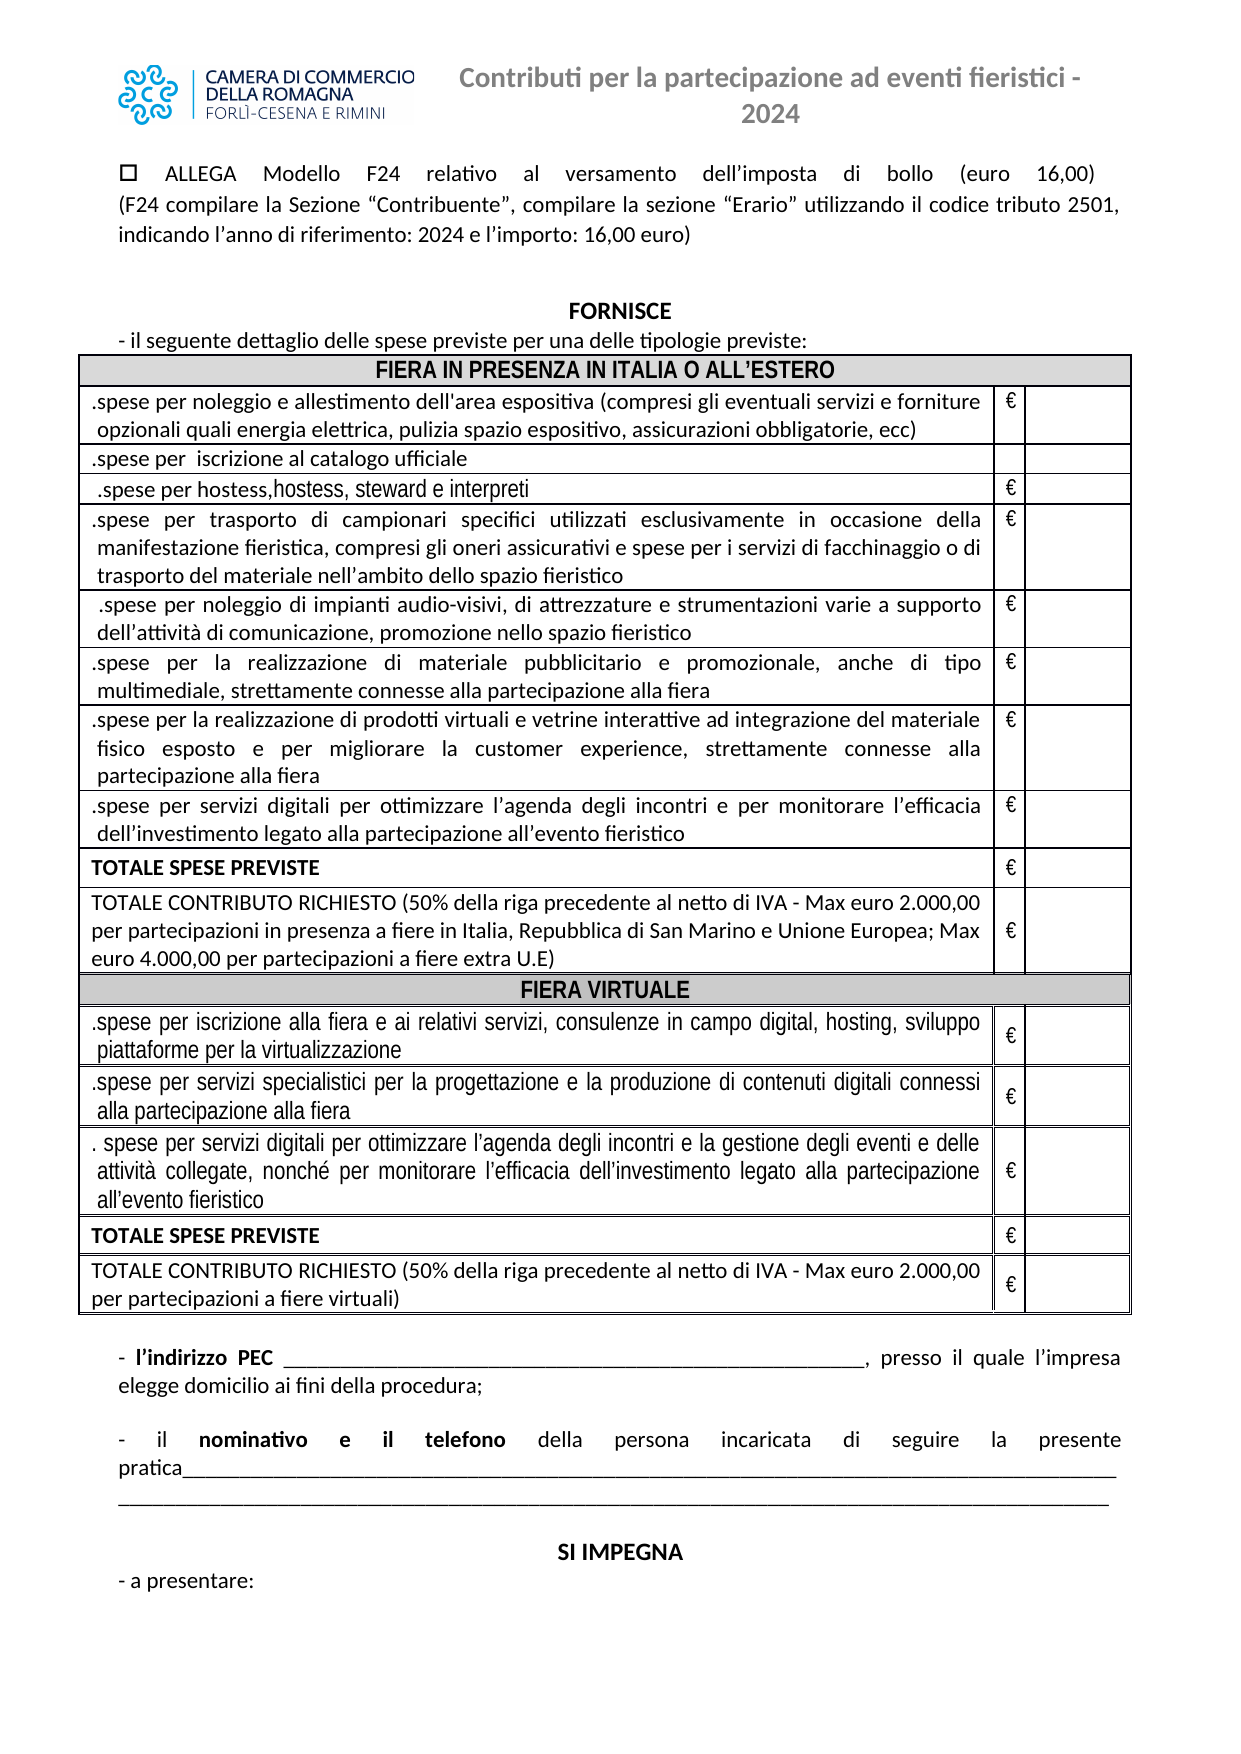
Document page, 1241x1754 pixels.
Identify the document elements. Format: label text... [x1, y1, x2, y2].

table_cell [1026, 791, 1130, 847]
table_cell [1026, 591, 1130, 646]
table_cell € [995, 474, 1024, 503]
table_cell .spese per iscrizione al catalogo ufficiale [80, 445, 993, 472]
table_cell € [995, 1007, 1024, 1064]
table_cell € [995, 849, 1024, 886]
text  ALLEGA Modello F24 relativo al versamento dell’imposta di bollo (euro 16,00) (F24 compilare la Sezione “Contribuente”, compilare la sezione “Erario” utilizzando il codice tributo 2501, indicando l’anno di riferimento: 2024 e l’importo: 16,00 euro) [118, 159, 1122, 248]
text FORNISCE [118, 295, 1122, 326]
table_cell [1026, 474, 1130, 503]
table_cell spese per noleggio e allestimento dell'area espositiva (compresi gli eventuali servizi e forniture opzionali quali energia elettrica, pulizia spazio espositivo, assicurazioni obbligatorie, ecc) [80, 387, 993, 443]
table_cell € [995, 505, 1024, 589]
table_cell [1026, 445, 1130, 472]
table_cell FIERA VIRTUALE [80, 975, 1129, 1004]
text SI IMPEGNA [118, 1536, 1122, 1566]
table_cell € [995, 648, 1024, 704]
table_cell .spese per la realizzazione di materiale pubblicitario e promozionale, anche di tipo multimediale, strettamente connesse alla partecipazione alla fiera [80, 648, 993, 704]
table_cell .spese per servizi digitali per ottimizzare l’agenda degli incontri e per monitorare l’efficacia dell’investimento legato alla partecipazione all’evento fieristico [80, 791, 993, 847]
table_cell € [995, 387, 1024, 443]
table_cell [1026, 1067, 1129, 1124]
table_cell .spese per hostess,hostess, steward e interpreti [80, 474, 993, 503]
table_cell € [995, 1217, 1024, 1253]
table_cell [1026, 849, 1130, 886]
table_cell [1026, 706, 1130, 790]
picture [118, 65, 415, 125]
table_cell [1026, 387, 1130, 443]
table_cell TOTALE CONTRIBUTO RICHIESTO (50% della riga precedente al netto di IVA - Max euro 2.000,00 per partecipazioni in presenza a fiere in Italia, Repubblica di San Marino e Unione Europea; Max euro 4.000,00 per partecipazioni a fiere extra U.E) [80, 888, 993, 972]
table_cell [1026, 1128, 1129, 1214]
table_cell [1026, 1256, 1129, 1312]
text - l’indirizzo PEC ___________________________________________________, presso il quale l’impresa elegge domicilio ai fini della procedura; [118, 1343, 1122, 1399]
table_cell spese per trasporto di campionari specifici utilizzati esclusivamente in occasione della manifestazione fieristica, compresi gli oneri assicurativi e spese per i servizi di facchinaggio o di trasporto del materiale nell’ambito dello spazio fieristico [80, 505, 993, 589]
table_cell [1026, 1007, 1129, 1064]
table_cell [1026, 1217, 1129, 1253]
text - il nominativo e il telefono della persona incaricata di seguire la presente pratica_________________________________________________________________________________________________________________________________________________________________________ [118, 1425, 1122, 1509]
table_cell .spese per noleggio di impianti audio-visivi, di attrezzature e strumentazioni varie a supporto dell’attività di comunicazione, promozione nello spazio fieristico [80, 591, 993, 646]
table_cell .spese per la realizzazione di prodotti virtuali e vetrine interattive ad integrazione del materiale fisico esposto e per migliorare la customer experience, strettamente connesse alla partecipazione alla fiera [80, 706, 993, 790]
table_cell TOTALE SPESE PREVISTE [80, 849, 993, 886]
text - il seguente dettaglio delle spese previste per una delle tipologie previste: [118, 326, 1122, 354]
table_cell spese per servizi specialistici per la progettazione e la produzione di contenuti digitali connessi alla partecipazione alla fiera [80, 1067, 992, 1124]
table_cell € [995, 1067, 1024, 1124]
table_cell € [995, 888, 1024, 972]
table_cell € [995, 791, 1024, 847]
table_cell spese per iscrizione alla fiera e ai relativi servizi, consulenze in campo digital, hosting, sviluppo piattaforme per la virtualizzazione [80, 1007, 992, 1064]
table_cell TOTALE CONTRIBUTO RICHIESTO (50% della riga precedente al netto di IVA - Max euro 2.000,00 per partecipazioni a fiere virtuali) [80, 1253, 994, 1312]
table_cell € [995, 1128, 1024, 1214]
table_cell TOTALE SPESE PREVISTE [80, 1217, 992, 1253]
table_cell € [995, 591, 1024, 646]
table_cell [995, 445, 1024, 472]
table_cell . spese per servizi digitali per ottimizzare l’agenda degli incontri e la gestione degli eventi e delle attività collegate, nonché per monitorare l’efficacia dell’investimento legato alla partecipazione all’evento fieristico [80, 1128, 992, 1214]
table_cell [1026, 888, 1130, 972]
table_cell € [995, 706, 1024, 790]
table_cell [1026, 505, 1130, 589]
text - a presentare: [118, 1566, 1122, 1594]
table_cell € [994, 1256, 1024, 1312]
table_cell [1026, 648, 1130, 704]
table_header FIERA IN PRESENZA IN ITALIA O ALL’ESTERO [80, 356, 1130, 385]
